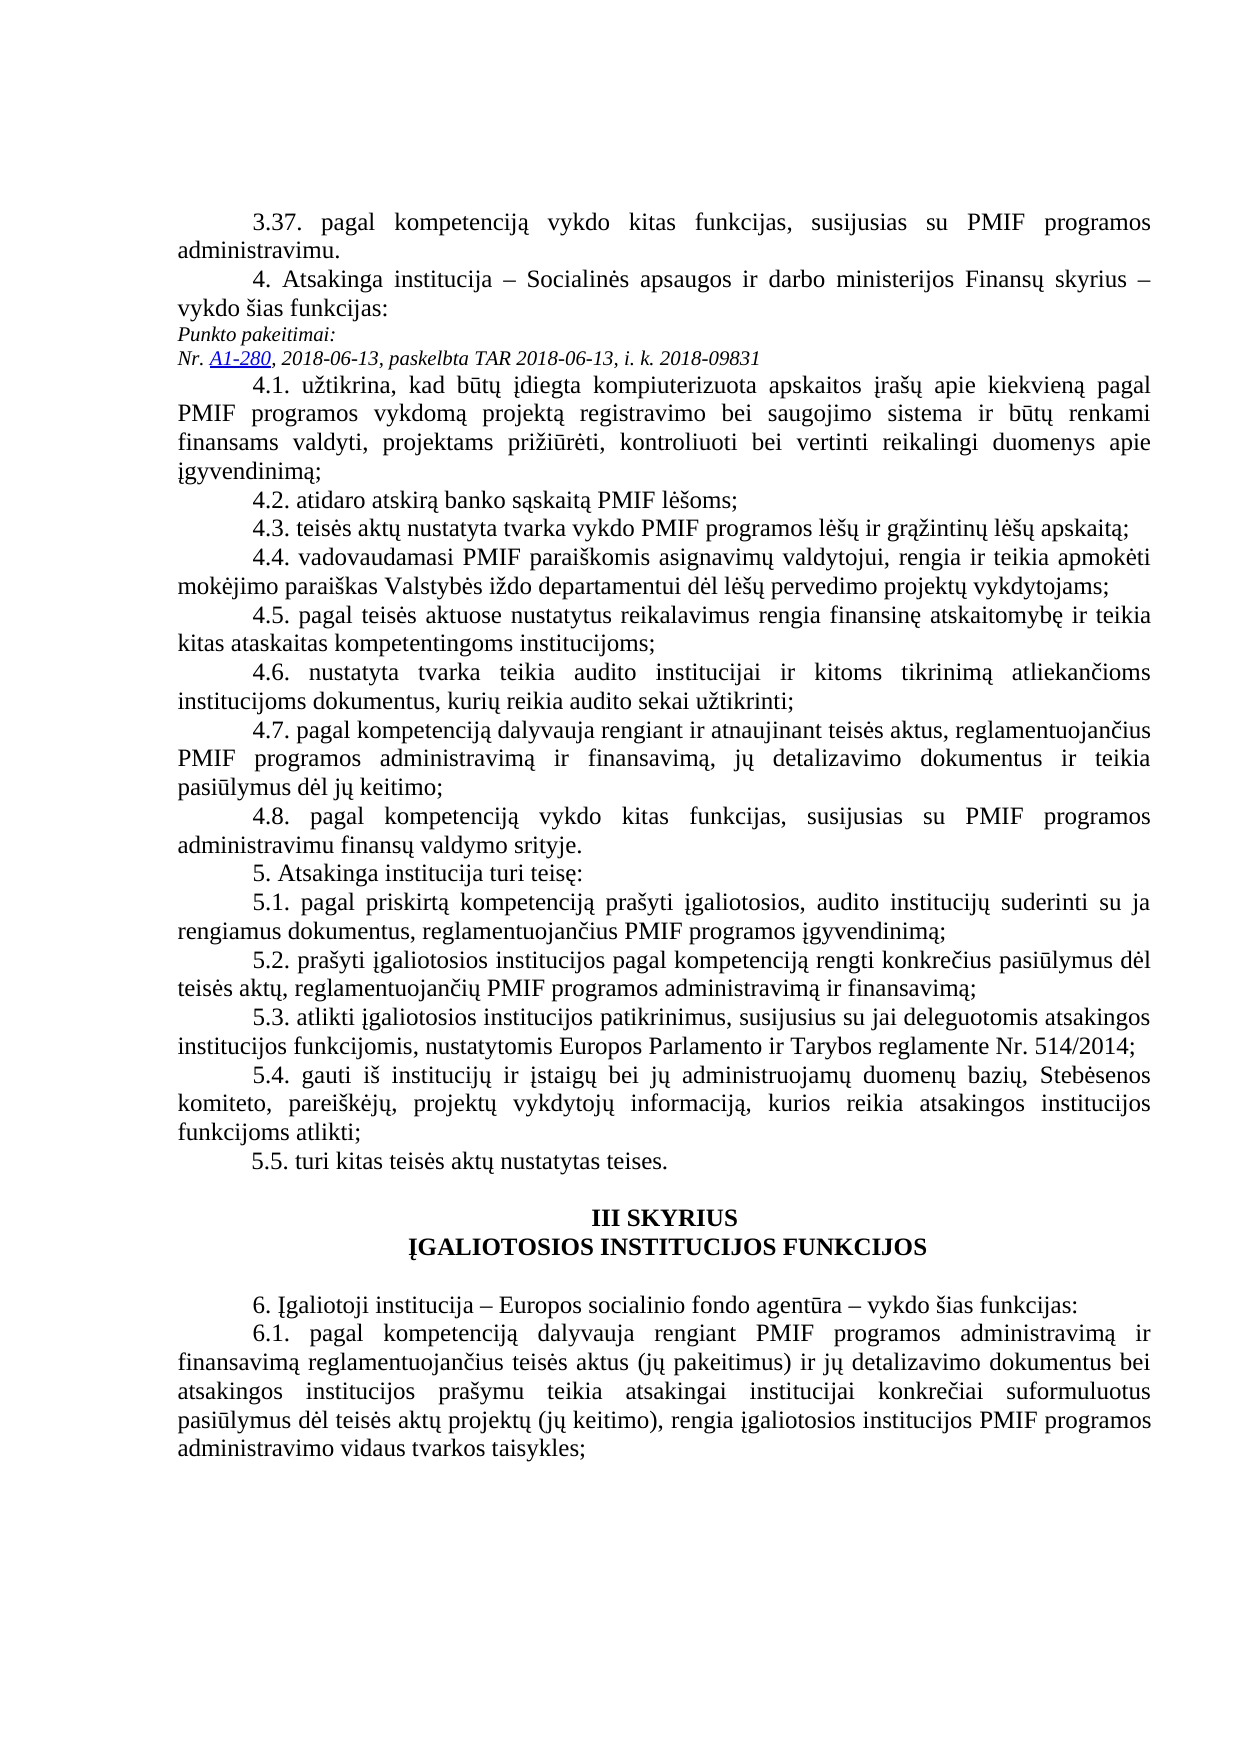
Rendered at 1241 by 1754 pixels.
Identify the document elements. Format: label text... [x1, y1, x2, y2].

text 5. Atsakinga institucija turi teisę: [177, 858, 1152, 887]
text 5.3. atlikti įgaliotosios institucijos patikrinimus, susijusius su jai deleguotomis atsakingos institucijos funkcijomis, nustatytomis Europos Parlamento ir Tarybos reglamente Nr. 514/2014; [177, 1002, 1152, 1060]
text 3.37. pagal kompetenciją vykdo kitas funkcijas, susijusias su PMIF programos administravimu. [177, 207, 1152, 264]
text ĮGALIOTOSIOS INSTITUCIJOS FUNKCIJOS [177, 1232, 1152, 1261]
text 4.6. nustatyta tvarka teikia audito institucijai ir kitoms tikrinimą atliekančioms institucijoms dokumentus, kurių reikia audito sekai užtikrinti; [177, 657, 1152, 715]
text 5.5. turi kitas teisės aktų nustatytas teises. [177, 1146, 1152, 1175]
text 5.2. prašyti įgaliotosios institucijos pagal kompetenciją rengti konkrečius pasiūlymus dėl teisės aktų, reglamentuojančių PMIF programos administravimą ir finansavimą; [177, 945, 1152, 1002]
text 4.7. pagal kompetenciją dalyvauja rengiant ir atnaujinant teisės aktus, reglamentuojančius PMIF programos administravimą ir finansavimą, jų detalizavimo dokumentus ir teikia pasiūlymus dėl jų keitimo; [177, 715, 1152, 801]
text 4. Atsakinga institucija – Socialinės apsaugos ir darbo ministerijos Finansų skyrius – vykdo šias funkcijas: [177, 264, 1152, 322]
text 5.4. gauti iš institucijų ir įstaigų bei jų administruojamų duomenų bazių, Stebėsenos komiteto, pareiškėjų, projektų vykdytojų informaciją, kurios reikia atsakingos institucijos funkcijoms atlikti; [177, 1060, 1152, 1146]
text 6. Įgaliotoji institucija – Europos socialinio fondo agentūra – vykdo šias funkcijas: [177, 1290, 1152, 1318]
text 6.1. pagal kompetenciją dalyvauja rengiant PMIF programos administravimą ir finansavimą reglamentuojančius teisės aktus (jų pakeitimus) ir jų detalizavimo dokumentus bei atsakingos institucijos prašymu teikia atsakingai institucijai konkrečiai suformuluotus pasiūlymus dėl teisės aktų projektų (jų keitimo), rengia įgaliotosios institucijos PMIF programos administravimo vidaus tvarkos taisykles; [177, 1318, 1152, 1462]
text Nr. A1-280, 2018-06-13, paskelbta TAR 2018-06-13, i. k. 2018-09831 [177, 346, 1152, 370]
text 4.2. atidaro atskirą banko sąskaitą PMIF lėšoms; [177, 485, 1152, 513]
text 4.5. pagal teisės aktuose nustatytus reikalavimus rengia finansinę atskaitomybę ir teikia kitas ataskaitas kompetentingoms institucijoms; [177, 600, 1152, 657]
text 4.4. vadovaudamasi PMIF paraiškomis asignavimų valdytojui, rengia ir teikia apmokėti mokėjimo paraiškas Valstybės iždo departamentui dėl lėšų pervedimo projektų vykdytojams; [177, 542, 1152, 600]
text 4.1. užtikrina, kad būtų įdiegta kompiuterizuota apskaitos įrašų apie kiekvieną pagal PMIF programos vykdomą projektą registravimo bei saugojimo sistema ir būtų renkami finansams valdyti, projektams prižiūrėti, kontroliuoti bei vertinti reikalingi duomenys apie įgyvendinimą; [177, 370, 1152, 485]
text 5.1. pagal priskirtą kompetenciją prašyti įgaliotosios, audito institucijų suderinti su ja rengiamus dokumentus, reglamentuojančius PMIF programos įgyvendinimą; [177, 887, 1152, 945]
text 4.8. pagal kompetenciją vykdo kitas funkcijas, susijusias su PMIF programos administravimu finansų valdymo srityje. [177, 801, 1152, 858]
text III SKYRIUS [177, 1203, 1152, 1232]
text Punkto pakeitimai: [177, 322, 1152, 346]
text 4.3. teisės aktų nustatyta tvarka vykdo PMIF programos lėšų ir grąžintinų lėšų apskaitą; [177, 513, 1152, 542]
